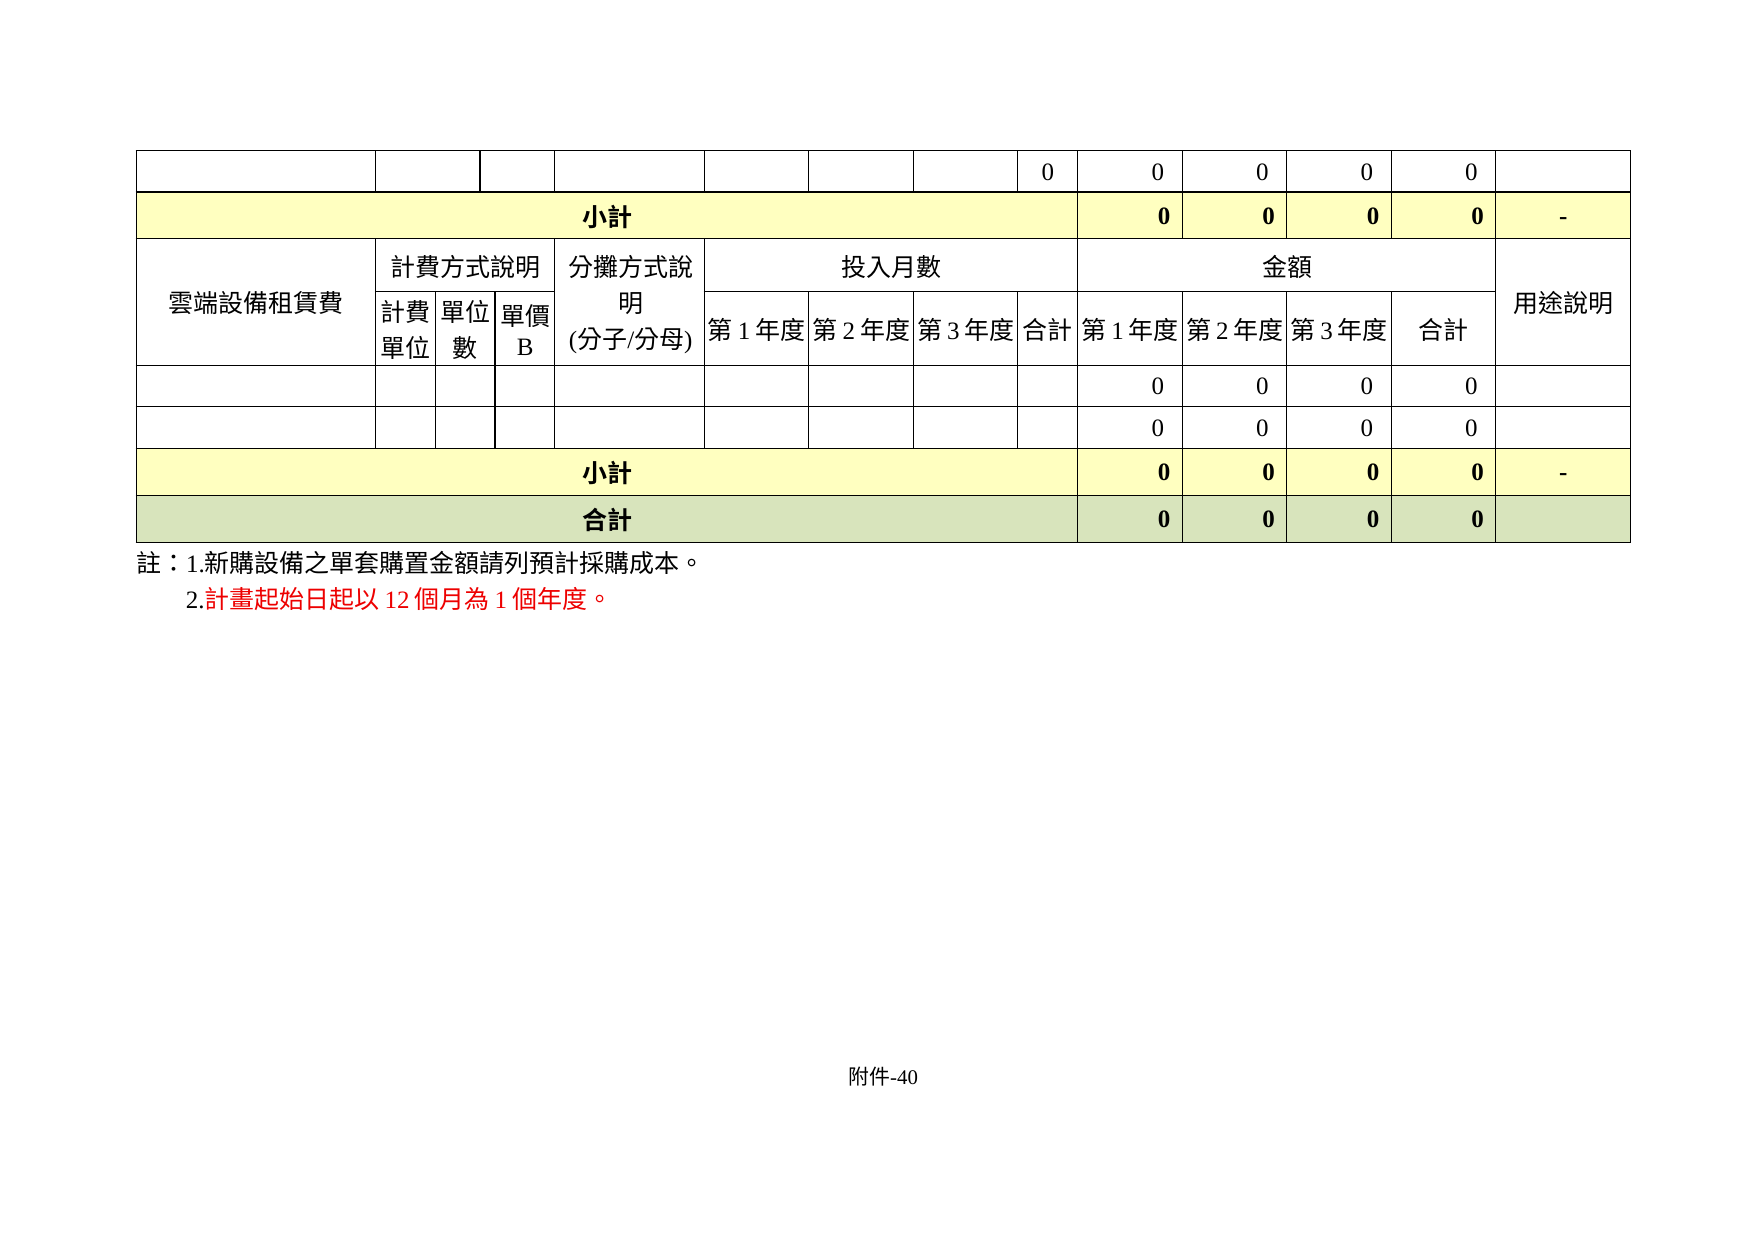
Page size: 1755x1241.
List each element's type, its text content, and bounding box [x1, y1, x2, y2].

table_cell 0 [1183, 151, 1286, 191]
table_cell 0 [1287, 151, 1391, 191]
table_cell 0 [1392, 366, 1495, 406]
table_cell 0 [1018, 151, 1077, 191]
table_cell 0 [1287, 449, 1391, 495]
table_cell 第2年度 [1183, 292, 1286, 365]
table_cell 0 [1287, 366, 1391, 406]
table_cell [1496, 151, 1630, 191]
table_cell 第2年度 [809, 292, 913, 365]
table_cell [705, 407, 808, 447]
table_cell 第1年度 [705, 292, 808, 365]
table_cell 分攤方式說明 (分子/分母) [555, 239, 704, 365]
table_cell 0 [1392, 449, 1495, 495]
table_cell [914, 407, 1017, 447]
table_cell 0 [1078, 193, 1182, 238]
table_cell - [1496, 193, 1630, 238]
table_cell 0 [1392, 193, 1495, 238]
table_cell 0 [1183, 496, 1286, 542]
table_cell [137, 366, 375, 406]
table_cell 合計 [1018, 292, 1077, 365]
table_cell 用途說明 [1496, 239, 1630, 365]
table_cell 雲端設備租賃費 [137, 239, 375, 365]
table_cell 第3年度 [1287, 292, 1391, 365]
table_cell 小計 [137, 193, 1077, 238]
table_cell 0 [1078, 449, 1182, 495]
table_cell 0 [1078, 496, 1182, 542]
table_cell 第1年度 [1078, 292, 1182, 365]
table_cell 0 [1287, 193, 1391, 238]
table_cell 0 [1078, 366, 1182, 406]
table_cell 合計 [137, 496, 1077, 542]
table_cell 0 [1183, 193, 1286, 238]
table_cell 第3年度 [914, 292, 1017, 365]
table_cell 計費 單位 [376, 292, 435, 365]
table_cell [436, 366, 494, 406]
table_cell [1018, 407, 1077, 447]
table_cell [1496, 366, 1630, 406]
table_cell [481, 151, 554, 191]
table_cell [496, 366, 554, 406]
table_cell 金額 [1078, 239, 1495, 291]
table_cell [376, 366, 435, 406]
table_cell [809, 151, 913, 191]
table_cell 0 [1392, 496, 1495, 542]
table_cell [705, 151, 808, 191]
table_cell - [1496, 449, 1630, 495]
table_cell [137, 407, 375, 447]
table_cell [809, 407, 913, 447]
table_cell [1496, 407, 1630, 447]
table_cell [705, 366, 808, 406]
text 註：1.新購設備之單套購置金額請列預計採購成本。 [136, 543, 1630, 579]
table_cell 單價B [496, 292, 554, 365]
table_cell [914, 151, 1017, 191]
table_cell [1496, 496, 1630, 542]
table_cell 小計 [137, 449, 1077, 495]
table_cell [376, 407, 435, 447]
table_cell [555, 407, 704, 447]
text 2.計畫起始日起以12個月為1個年度。 [186, 579, 1630, 616]
table_cell 0 [1183, 366, 1286, 406]
table_cell [496, 407, 554, 447]
table_cell 投入月數 [705, 239, 1077, 291]
table_cell 0 [1183, 407, 1286, 447]
table_cell 0 [1078, 407, 1182, 447]
table_cell [555, 151, 704, 191]
table_cell [137, 151, 375, 191]
table_cell 0 [1078, 151, 1182, 191]
table_cell 0 [1287, 496, 1391, 542]
table_cell [1018, 366, 1077, 406]
table_cell 0 [1392, 407, 1495, 447]
table_cell [436, 407, 494, 447]
table_cell [809, 366, 913, 406]
table_cell 單位數 [436, 292, 494, 365]
table_cell 合計 [1392, 292, 1495, 365]
table_cell [914, 366, 1017, 406]
table_cell [376, 151, 479, 191]
table_cell 0 [1392, 151, 1495, 191]
table_cell 0 [1287, 407, 1391, 447]
table_cell [555, 366, 704, 406]
table_cell 0 [1183, 449, 1286, 495]
table_cell 計費方式說明 [376, 239, 554, 291]
